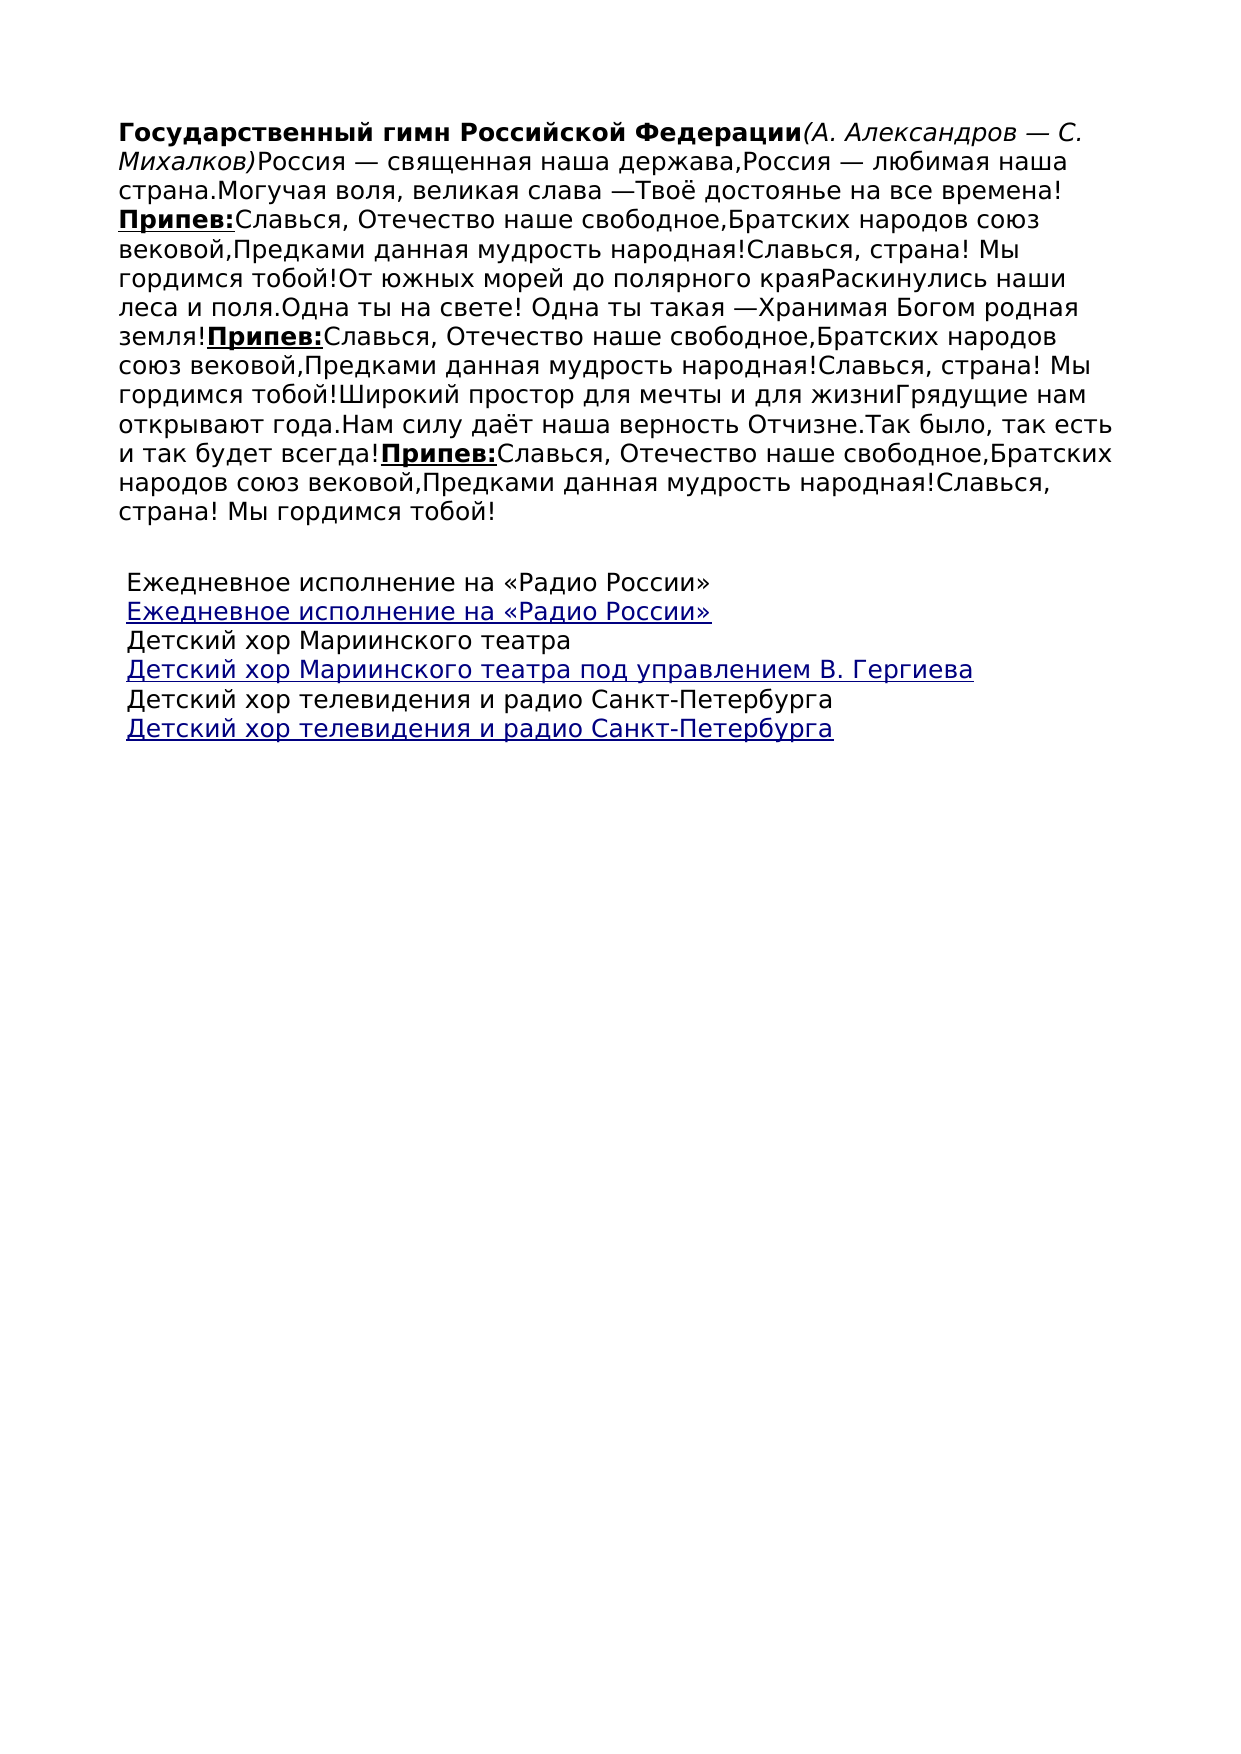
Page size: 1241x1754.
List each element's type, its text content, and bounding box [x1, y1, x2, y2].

text Ежедневное исполнение на «Радио России» Ежедневное исполнение на «Радио России» Детский хор Мариинского театра Детский хор Мариинского театра под управлением В. Гергиева Детский хор телевидения и радио Санкт-Петербурга Детский хор телевидения и радио Санкт-Петербурга [118, 539, 1122, 772]
text Государственный гимн Российской Федерации(А. Александров — С. Михалков)Россия — священная наша держава,Россия — любимая наша страна.Могучая воля, великая слава —Твоё достоянье на все времена!Припев:Славься, Отечество наше свободное,Братских народов союз вековой,Предками данная мудрость народная!Славься, страна! Мы гордимся тобой!От южных морей до полярного краяРаскинулись наши леса и поля.Одна ты на свете! Одна ты такая —Хранимая Богом родная земля!Припев:Славься, Отечество наше свободное,Братских народов союз вековой,Предками данная мудрость народная!Славься, страна! Мы гордимся тобой!Широкий простор для мечты и для жизниГрядущие нам открывают года.Нам силу даёт наша верность Отчизне.Так было, так есть и так будет всегда!Припев:Славься, Отечество наше свободное,Братских народов союз вековой,Предками данная мудрость народная!Славься, страна! Мы гордимся тобой! [118, 118, 1122, 526]
